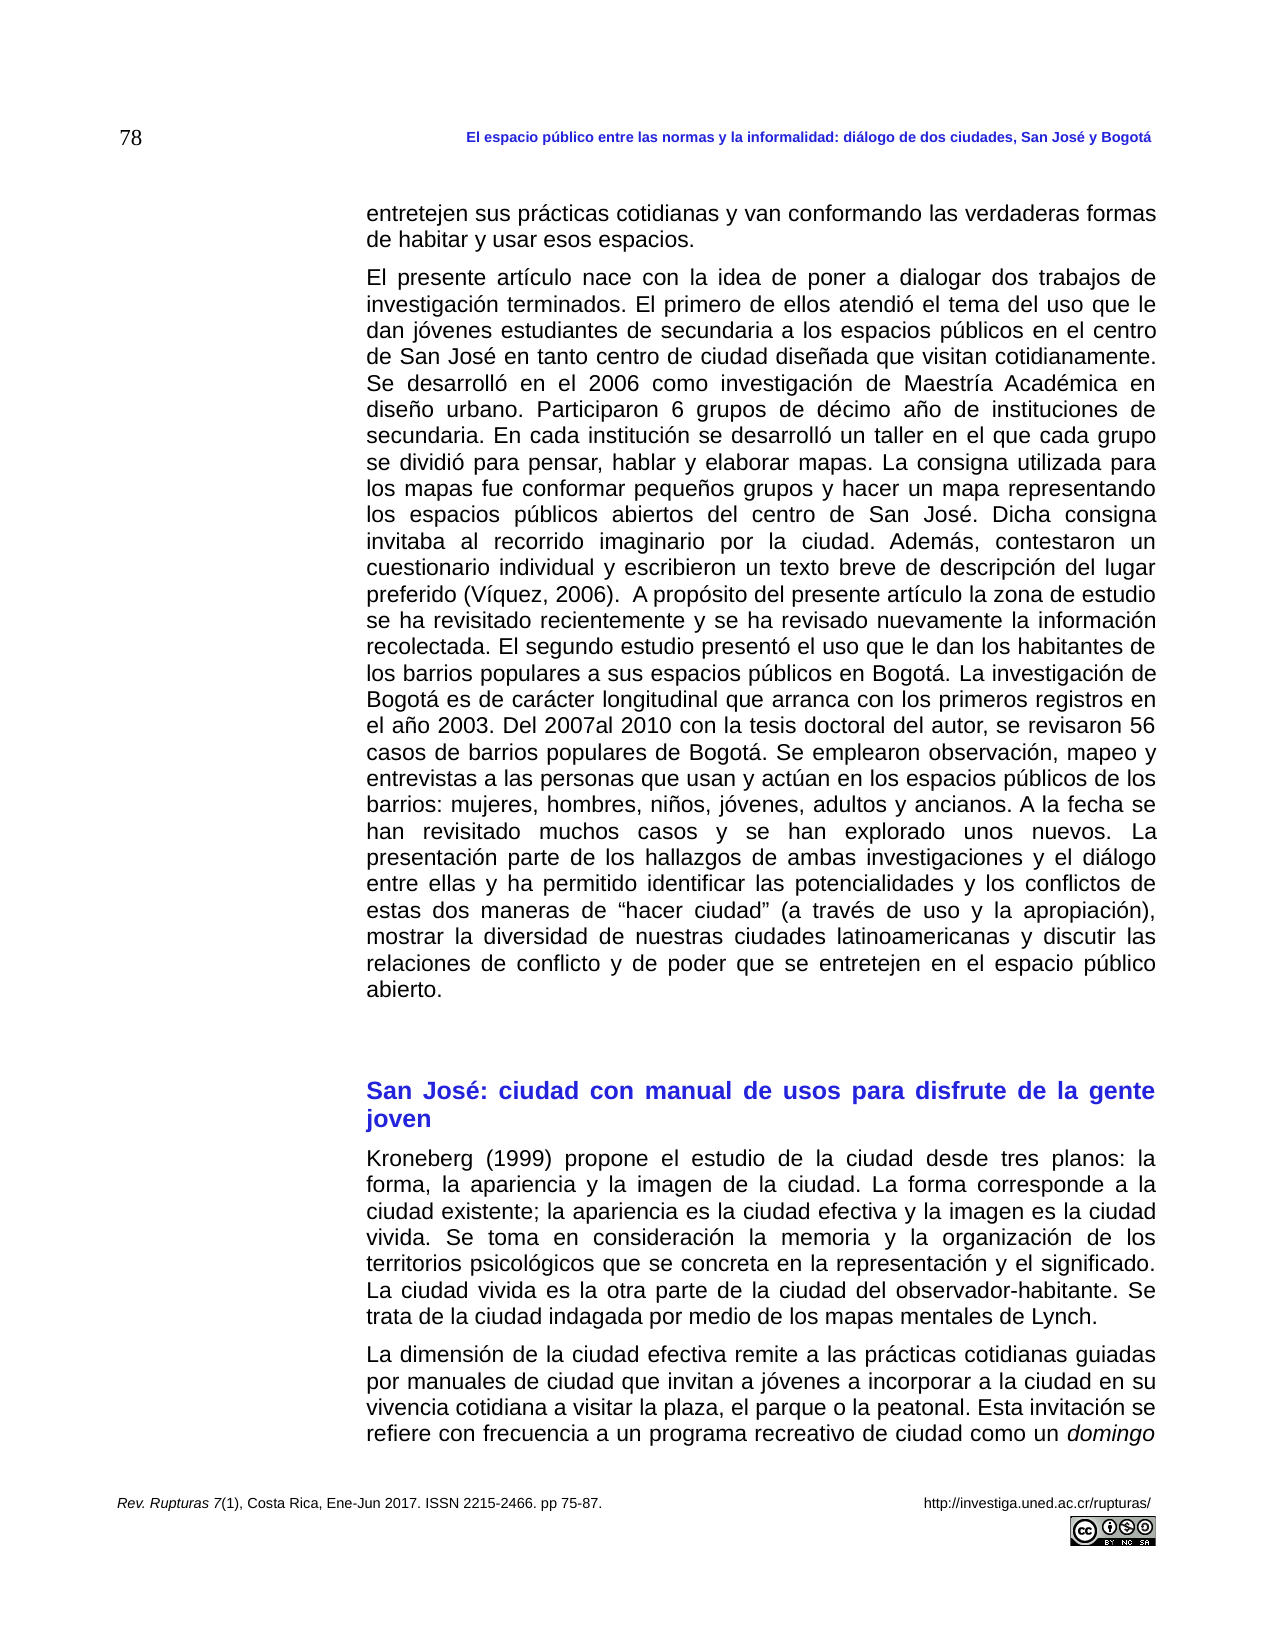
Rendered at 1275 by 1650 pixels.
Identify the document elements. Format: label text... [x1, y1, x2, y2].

text El presente artículo nace con la idea de poner a dialogar dos trabajos de investigación terminados. El primero de ellos atendió el tema del uso que le dan jóvenes estudiantes de secundaria a los espacios públicos en el centro de San José en tanto centro de ciudad diseñada que visitan cotidianamente. Se desarrolló en el 2006 como investigación de Maestría Académica en diseño urbano. Participaron 6 grupos de décimo año de instituciones de secundaria. En cada institución se desarrolló un taller en el que cada grupo se dividió para pensar, hablar y elaborar mapas. La consigna utilizada para los mapas fue conformar pequeños grupos y hacer un mapa representando los espacios públicos abiertos del centro de San José. Dicha consigna invitaba al recorrido imaginario por la ciudad. Además, contestaron un cuestionario individual y escribieron un texto breve de descripción del lugar preferido (Víquez, 2006). A propósito del presente artículo la zona de estudio se ha revisitado recientemente y se ha revisado nuevamente la información recolectada. El segundo estudio presentó el uso que le dan los habitantes de los barrios populares a sus espacios públicos en Bogotá. La investigación de Bogotá es de carácter longitudinal que arranca con los primeros registros en el año 2003. Del 2007al 2010 con la tesis doctoral del autor, se revisaron 56 casos de barrios populares de Bogotá. Se emplearon observación, mapeo y entrevistas a las personas que usan y actúan en los espacios públicos de los barrios: mujeres, hombres, niños, jóvenes, adultos y ancianos. A la fecha se han revisitado muchos casos y se han explorado unos nuevos. La presentación parte de los hallazgos de ambas investigaciones y el diálogo entre ellas y ha permitido identificar las potencialidades y los conflictos de estas dos maneras de “hacer ciudad” (a través de uso y la apropiación), mostrar la diversidad de nuestras ciudades latinoamericanas y discutir las relaciones de conflicto y de poder que se entretejen en el espacio público abierto. [366, 264, 1157, 1002]
picture [1070, 1516, 1156, 1546]
text La dimensión de la ciudad efectiva remite a las prácticas cotidianas guiadas por manuales de ciudad que invitan a jóvenes a incorporar a la ciudad en su vivencia cotidiana a visitar la plaza, el parque o la peatonal. Esta invitación se refiere con frecuencia a un programa recreativo de ciudad como un domingo [366, 1341, 1157, 1447]
text Kroneberg (1999) propone el estudio de la ciudad desde tres planos: la forma, la apariencia y la imagen de la ciudad. La forma corresponde a la ciudad existente; la apariencia es la ciudad efectiva y la imagen es la ciudad vivida. Se toma en consideración la memoria y la organización de los territorios psicológicos que se concreta en la representación y el significado. La ciudad vivida es la otra parte de la ciudad del observador-habitante. Se trata de la ciudad indagada por medio de los mapas mentales de Lynch. [366, 1145, 1157, 1329]
text entretejen sus prácticas cotidianas y van conformando las verdaderas formas de habitar y usar esos espacios. [366, 200, 1157, 252]
subtitle San José: ciudad con manual de usos para disfrute de la gente joven [366, 1076, 1157, 1133]
